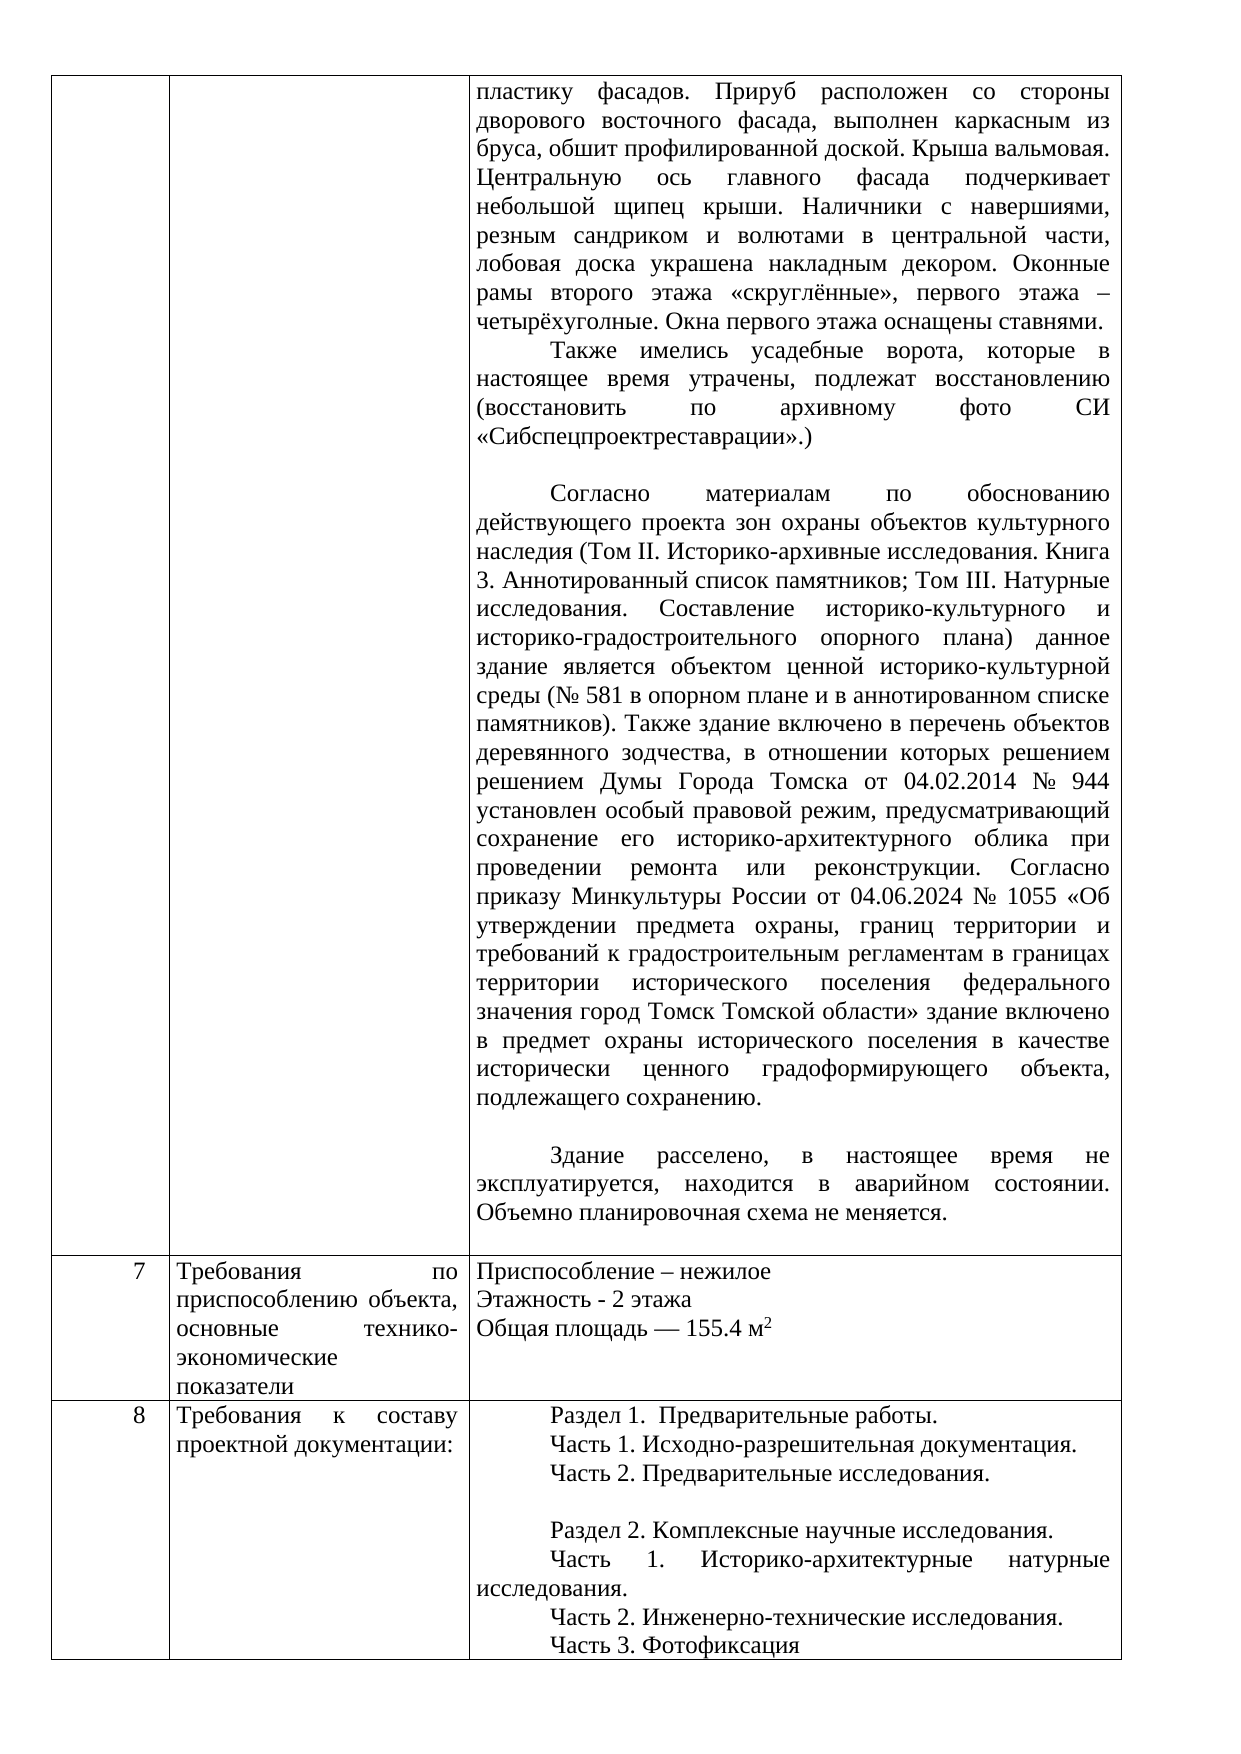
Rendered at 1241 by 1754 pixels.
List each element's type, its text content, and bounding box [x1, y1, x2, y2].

table_cell [170, 76, 469, 1255]
table_cell Требования по приспособлению объекта, основные технико-экономические показатели [170, 1256, 469, 1399]
table_cell 8 [52, 1401, 169, 1659]
table_cell Приспособление – нежилое Этажность - 2 этажа Общая площадь — 155.4 м2 [470, 1256, 1121, 1399]
table_cell пластику фасадов. Прируб расположен со стороны дворового восточного фасада, выполнен каркасным из бруса, обшит профилированной доской. Крыша вальмовая. Центральную ось главного фасада подчеркивает небольшой щипец крыши. Наличники с навершиями, резным сандриком и волютами в центральной части, лобовая доска украшена накладным декором. Оконные рамы второго этажа «скруглённые», первого этажа – четырёхуголные. Окна первого этажа оснащены ставнями. Также имелись усадебные ворота, которые в настоящее время утрачены, подлежат восстановлению (восстановить по архивному фото СИ «Сибспецпроектреставрации».) Согласно материалам по обоснованию действующего проекта зон охраны объектов культурного наследия (Том II. Историко-архивные исследования. Книга 3. Аннотированный список памятников; Том III. Натурные исследования. Составление историко-культурного и историко-градостроительного опорного плана) данное здание является объектом ценной историко-культурной среды (№ 581 в опорном плане и в аннотированном списке памятников). Также здание включено в перечень объектов деревянного зодчества, в отношении которых решением решением Думы Города Томска от 04.02.2014 № 944 установлен особый правовой режим, предусматривающий сохранение его историко-архитектурного облика при проведении ремонта или реконструкции. Согласно приказу Минкультуры России от 04.06.2024 № 1055 «Об утверждении предмета охраны, границ территории и требований к градостроительным регламентам в границах территории исторического поселения федерального значения город Томск Томской области» здание включено в предмет охраны исторического поселения в качестве исторически ценного градоформирующего объекта, подлежащего сохранению. Здание расселено, в настоящее время не эксплуатируется, находится в аварийном состоянии. Объемно планировочная схема не меняется. [470, 76, 1121, 1255]
table_cell [52, 76, 169, 1255]
table_cell Требования к составу проектной документации: [170, 1401, 469, 1659]
table_cell Раздел 1. Предварительные работы. Часть 1. Исходно-разрешительная документация. Часть 2. Предварительные исследования. Раздел 2. Комплексные научные исследования. Часть 1. Историко-архитектурные натурные исследования. Часть 2. Инженерно-технические исследования. Часть 3. Фотофиксация [470, 1401, 1121, 1659]
table_cell 7 [52, 1256, 169, 1399]
